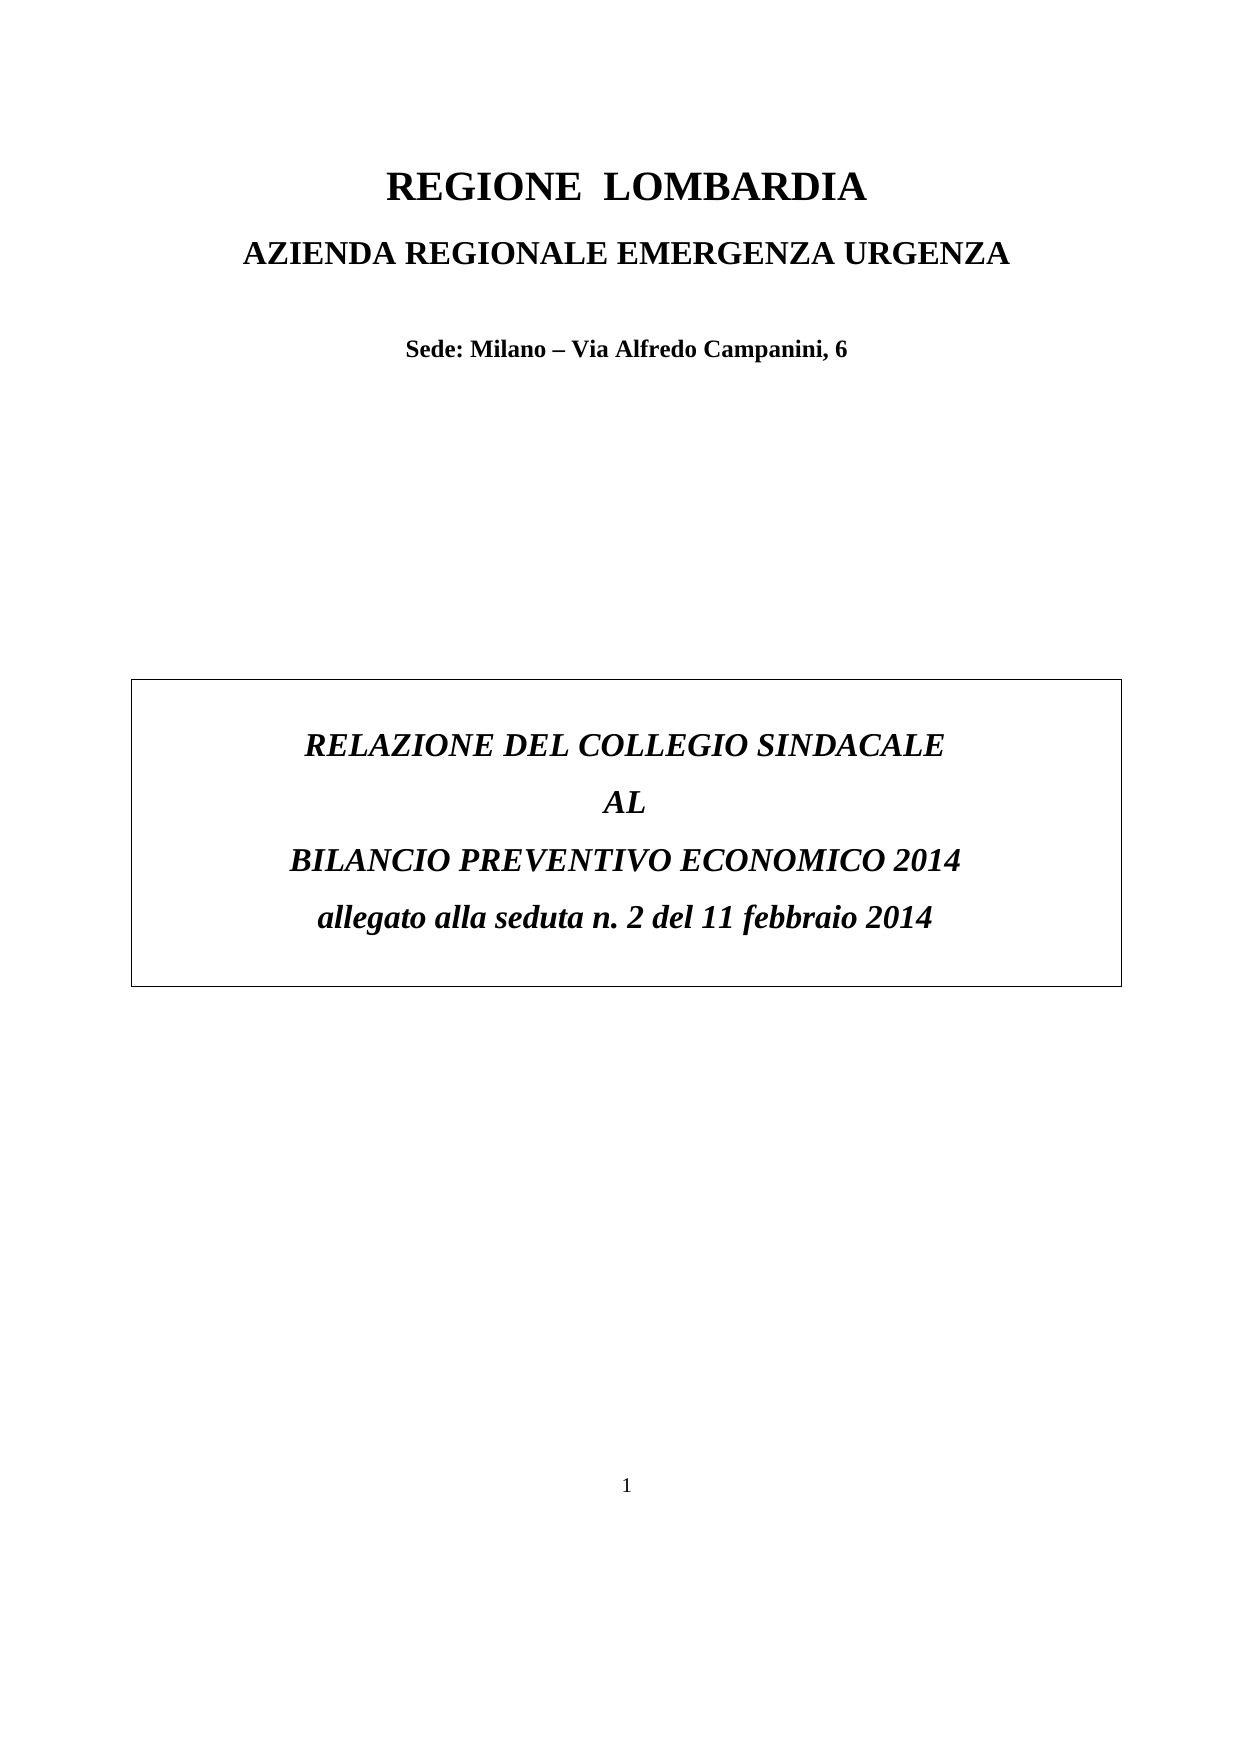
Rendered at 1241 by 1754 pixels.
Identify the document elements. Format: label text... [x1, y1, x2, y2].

text RELAZIONE DEL COLLEGIO SINDACALE [132, 722, 1121, 763]
text allegato alla seduta n. 2 del 11 febbraio 2014 [132, 894, 1121, 936]
text REGIONE LOMBARDIA [131, 161, 1122, 209]
text AL [132, 779, 1121, 821]
text Sede: Milano – Via Alfredo Campanini, 6 [131, 334, 1122, 362]
text AZIENDA REGIONALE EMERGENZA URGENZA [131, 233, 1122, 271]
text BILANCIO PREVENTIVO ECONOMICO 2014 [132, 837, 1121, 878]
